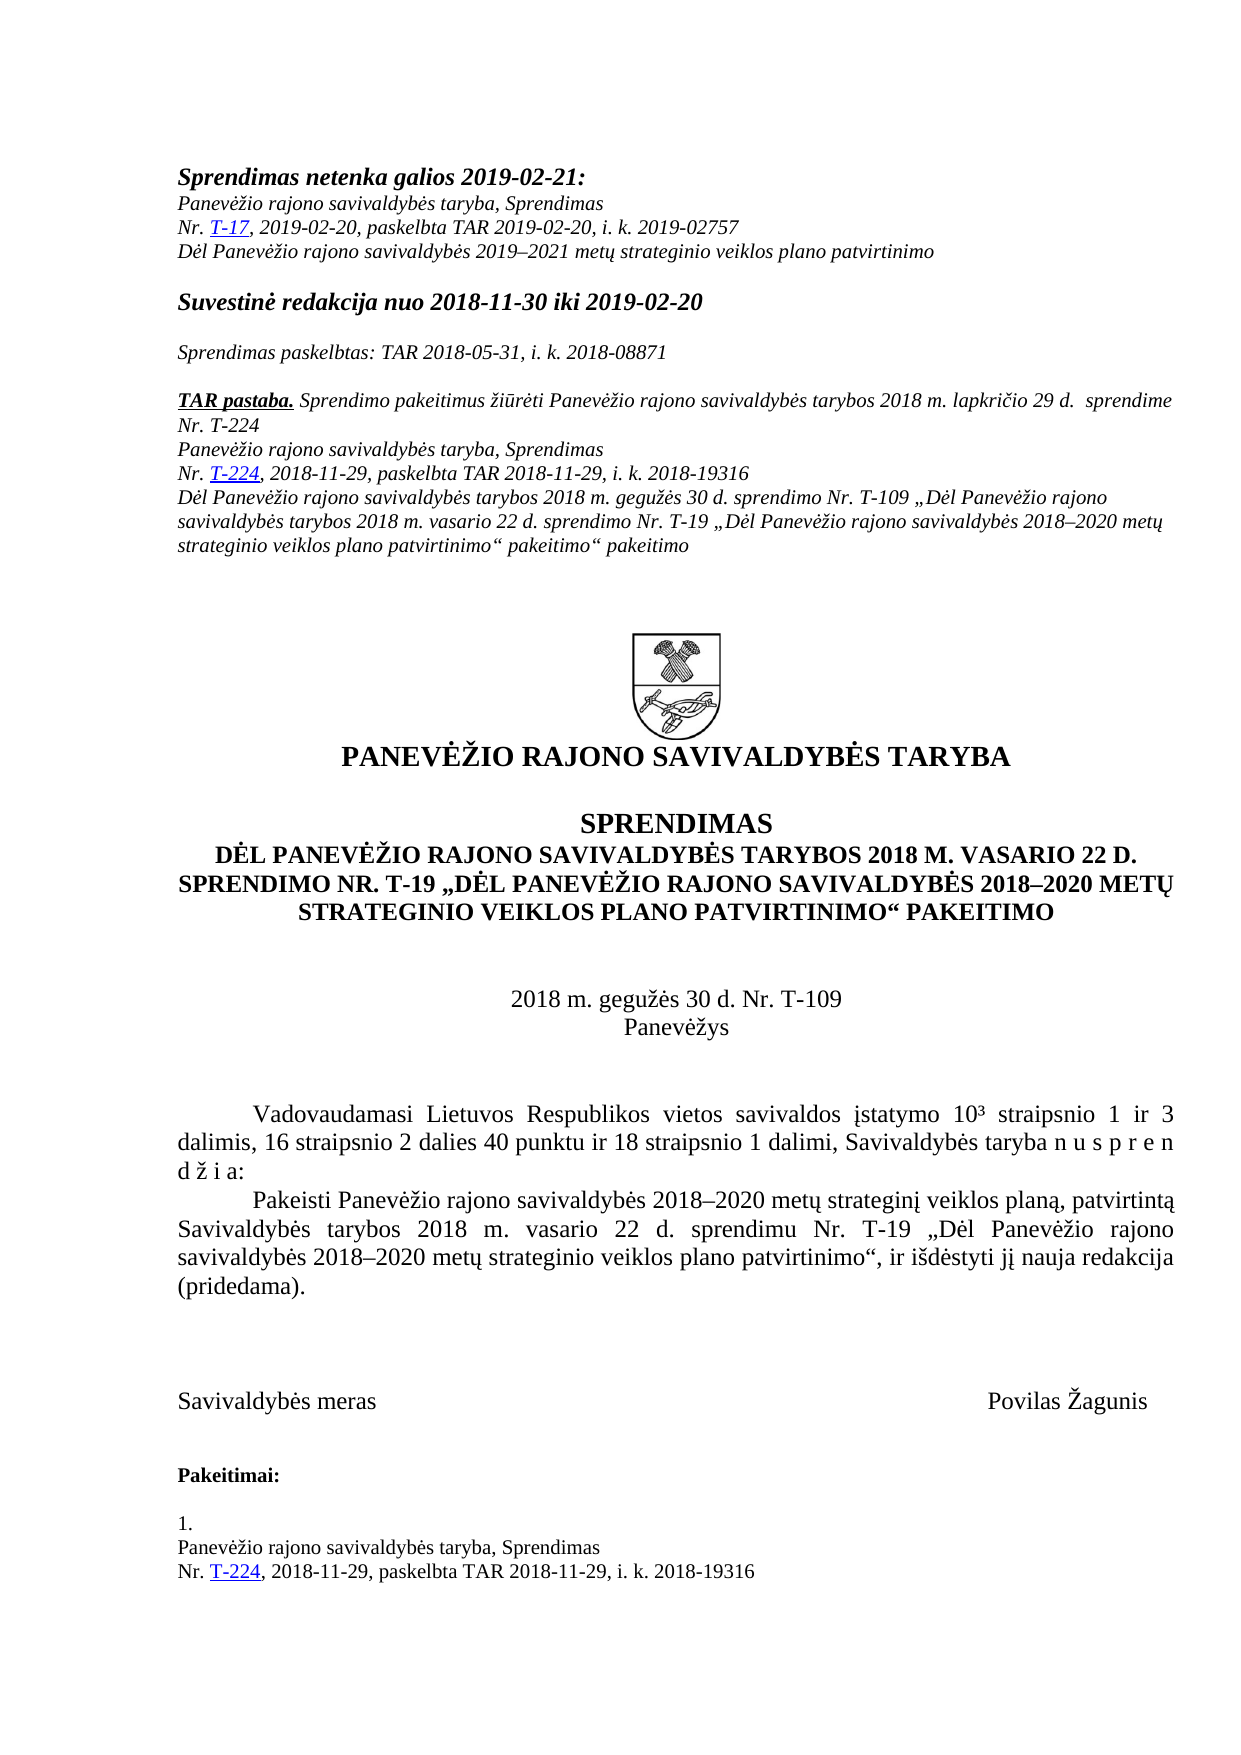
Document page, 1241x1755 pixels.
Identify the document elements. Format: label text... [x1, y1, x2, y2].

text Savivaldybės meras Povilas Žagunis [177, 1386, 1175, 1415]
text SPRENDIMAS [177, 806, 1175, 840]
text Dėl Panevėžio rajono savivaldybės tarybos 2018 m. gegužės 30 d. sprendimo Nr. T-109 „Dėl Panevėžio rajono savivaldybės tarybos 2018 m. vasario 22 d. sprendimo Nr. T-19 „Dėl Panevėžio rajono savivaldybės 2018–2020 metų strateginio veiklos plano patvirtinimo“ pakeitimo“ pakeitimo [177, 485, 1175, 557]
text Nr. T-224, 2018-11-29, paskelbta TAR 2018-11-29, i. k. 2018-19316 [177, 461, 1175, 485]
text DĖL PANEVĖŽIO RAJONO SAVIVALDYBĖS TARYBOS 2018 M. VASARIO 22 D. SPRENDIMO NR. T-19 „DĖL PANEVĖŽIO RAJONO SAVIVALDYBĖS 2018–2020 METŲ STRATEGINIO VEIKLOS PLANO PATVIRTINIMO“ PAKEITIMO [177, 840, 1175, 926]
text Suvestinė redakcija nuo 2018-11-30 iki 2019-02-20 [177, 287, 1175, 316]
text Panevėžio rajono savivaldybės taryba, Sprendimas [177, 191, 1175, 215]
text Panevėžys [177, 1012, 1175, 1041]
text Pakeisti Panevėžio rajono savivaldybės 2018–2020 metų strateginį veiklos planą, patvirtintą Savivaldybės tarybos 2018 m. vasario 22 d. sprendimu Nr. T-19 „Dėl Panevėžio rajono savivaldybės 2018–2020 metų strateginio veiklos plano patvirtinimo“, ir išdėstyti jį nauja redakcija (pridedama). [177, 1185, 1175, 1300]
text Nr. T-17, 2019-02-20, paskelbta TAR 2019-02-20, i. k. 2019-02757 [177, 215, 1175, 239]
text Panevėžio rajono savivaldybės taryba, Sprendimas [177, 437, 1175, 461]
text Sprendimas paskelbtas: TAR 2018-05-31, i. k. 2018-08871 [177, 340, 1175, 364]
text Vadovaudamasi Lietuvos Respublikos vietos savivaldos įstatymo 10³ straipsnio 1 ir 3 dalimis, 16 straipsnio 2 dalies 40 punktu ir 18 straipsnio 1 dalimi, Savivaldybės taryba n u s p r e n d ž i a: [177, 1099, 1175, 1185]
text Nr. T-224, 2018-11-29, paskelbta TAR 2018-11-29, i. k. 2018-19316 [177, 1559, 1175, 1583]
text Dėl Panevėžio rajono savivaldybės 2019–2021 metų strateginio veiklos plano patvirtinimo [177, 239, 1175, 263]
text Panevėžio rajono savivaldybės taryba, Sprendimas [177, 1535, 1175, 1559]
text 2018 m. gegužės 30 d. Nr. T-109 [177, 984, 1175, 1012]
text 1. [177, 1511, 1175, 1535]
text PANEVĖŽIO RAJONO SAVIVALDYBĖS TARYBA [177, 739, 1175, 773]
text Sprendimas netenka galios 2019-02-21: [177, 162, 1175, 191]
text Pakeitimai: [177, 1463, 1175, 1487]
text TAR pastaba. Sprendimo pakeitimus žiūrėti Panevėžio rajono savivaldybės tarybos 2018 m. lapkričio 29 d. sprendime Nr. T-224 [177, 388, 1175, 437]
